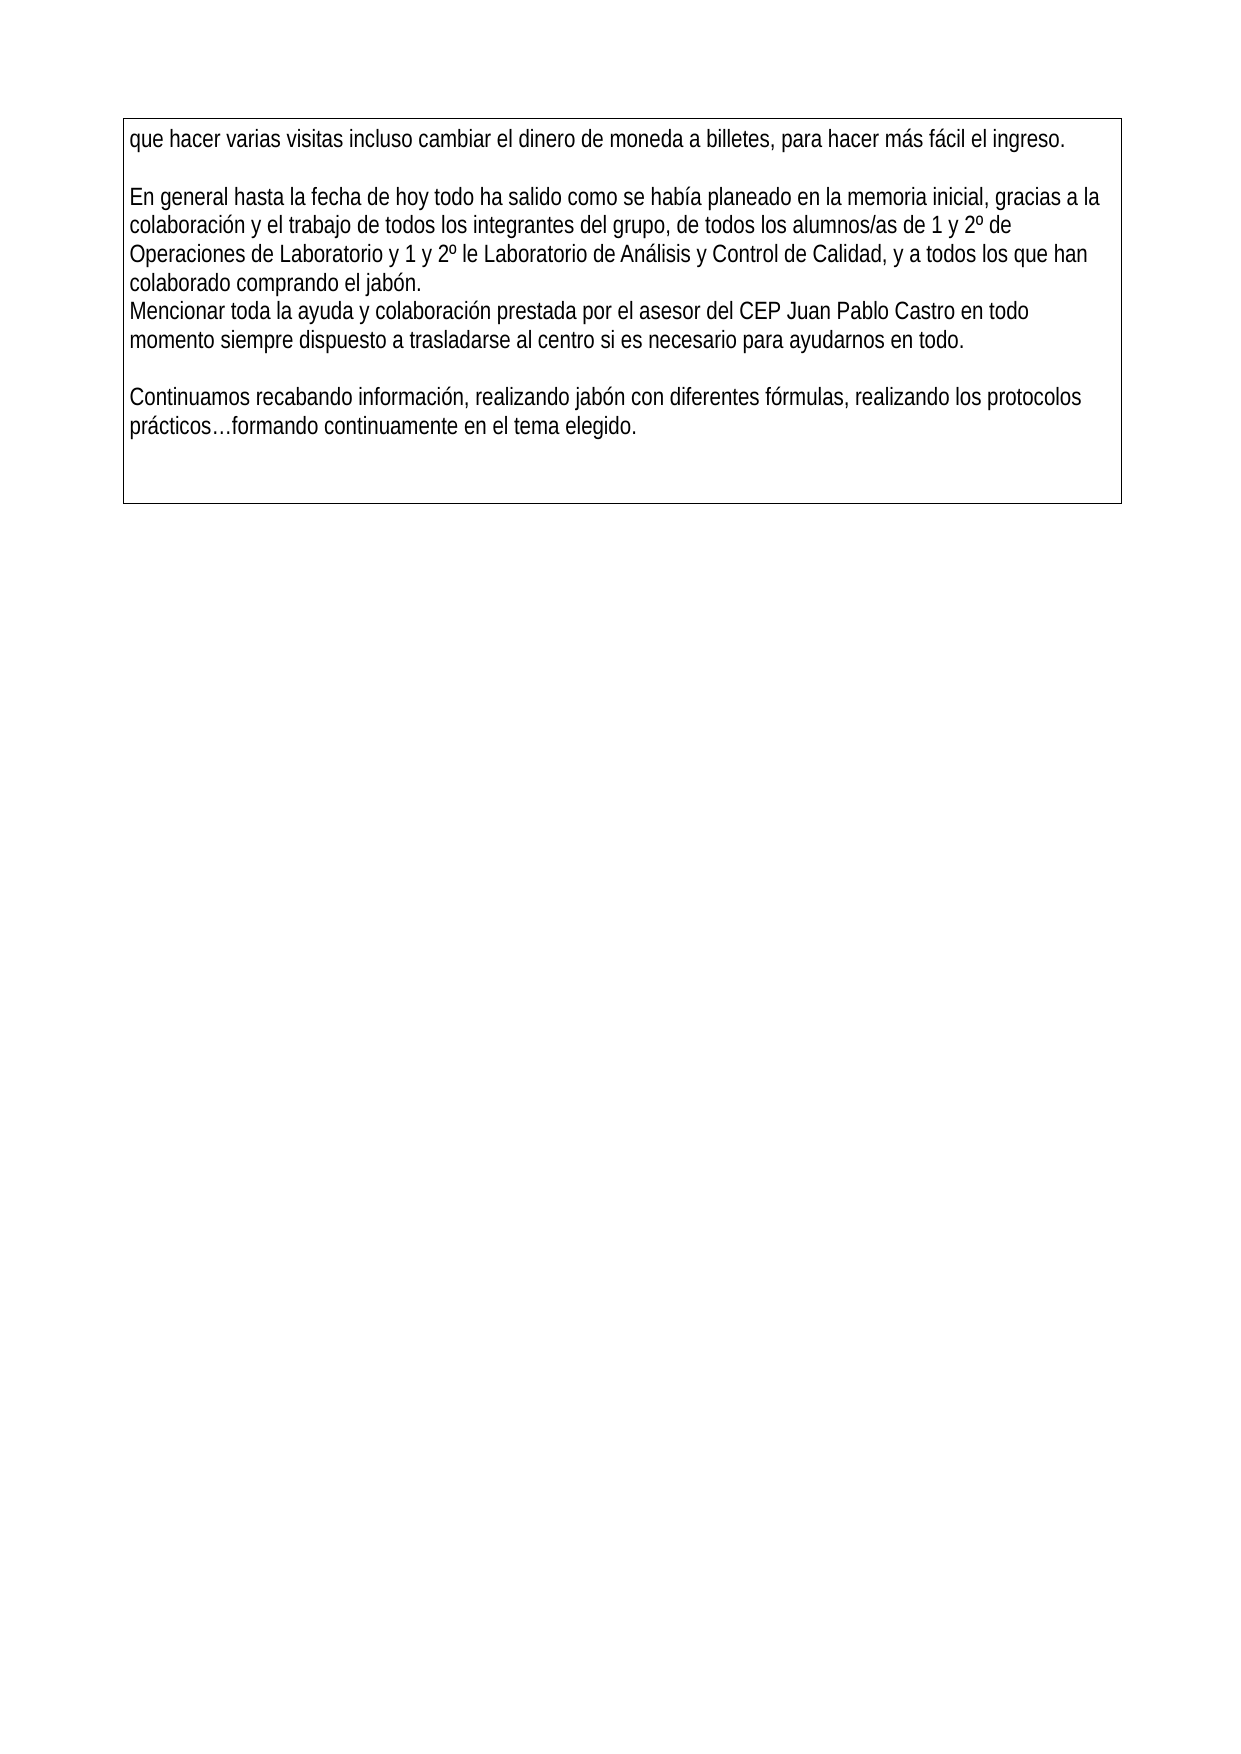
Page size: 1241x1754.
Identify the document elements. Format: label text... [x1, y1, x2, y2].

table_cell que hacer varias visitas incluso cambiar el dinero de moneda a billetes, para hacer más fácil el ingreso. En general hasta la fecha de hoy todo ha salido como se había planeado en la memoria inicial, gracias a la colaboración y el trabajo de todos los integrantes del grupo, de todos los alumnos/as de 1 y 2º de Operaciones de Laboratorio y 1 y 2º le Laboratorio de Análisis y Control de Calidad, y a todos los que han colaborado comprando el jabón. Mencionar toda la ayuda y colaboración prestada por el asesor del CEP Juan Pablo Castro en todo momento siempre dispuesto a trasladarse al centro si es necesario para ayudarnos en todo. Continuamos recabando información, realizando jabón con diferentes fórmulas, realizando los protocolos prácticos…formando continuamente en el tema elegido. [124, 119, 1121, 502]
